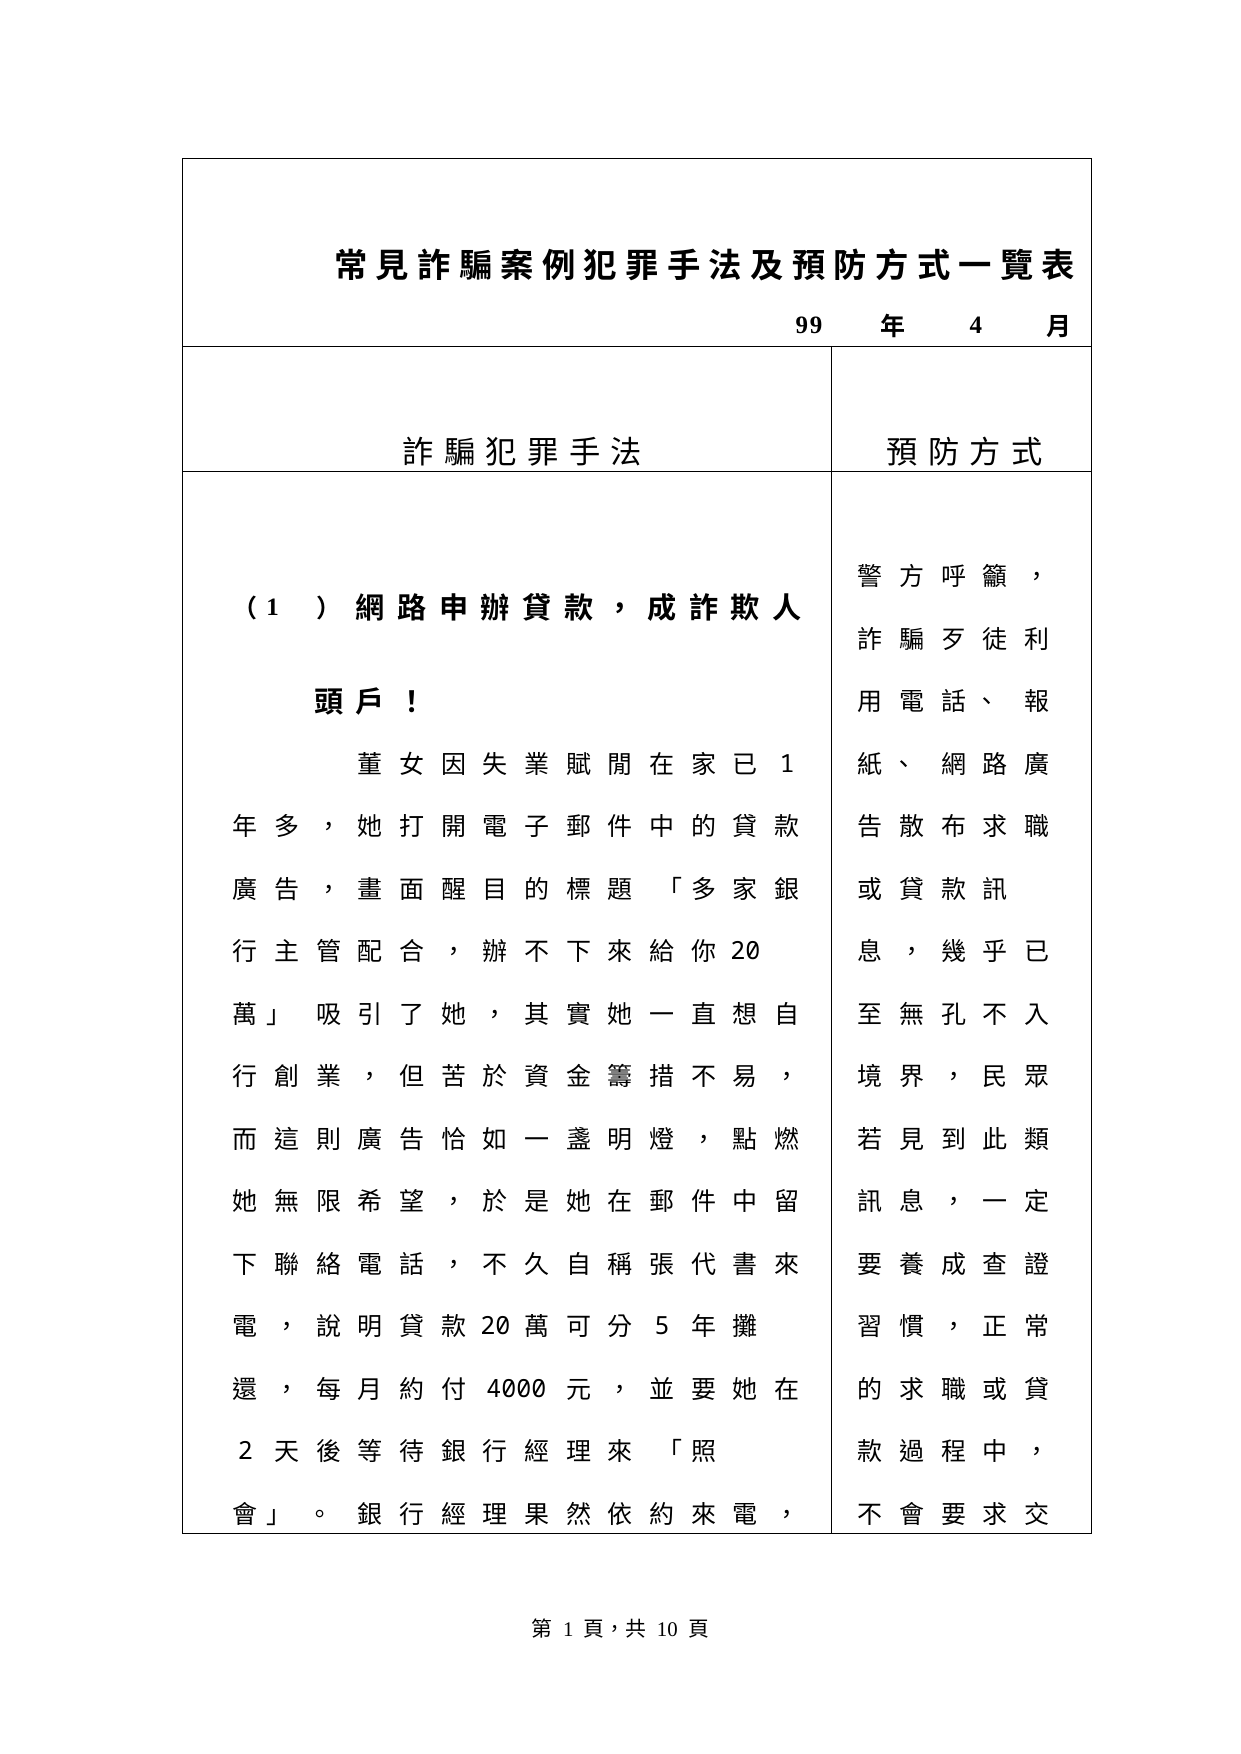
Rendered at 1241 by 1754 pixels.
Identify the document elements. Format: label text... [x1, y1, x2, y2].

table_cell 詐騙犯罪手法 [183, 347, 831, 471]
table_header 常見詐騙案例犯罪手法及預防方式一覽表 99年4月 [183, 159, 1091, 346]
table_cell 網路申辦貸款，成詐欺人頭戶！ 董女因失業賦閒在家已1年多，她打開電子郵件中的貸款廣告，畫面醒目的標題「多家銀行主管配合，辦不下來給你20萬」吸引了她，其實她一直想自行創業，但苦於資金籌措不易，而這則廣告恰如一盞明燈，點燃她無限希望，於是她在郵件中留下聯絡電話，不久自稱張代書來電，說明貸款20萬可分5年攤還，每月約付4000元，並要她在2天後等待銀行經理來「照會」。銀行經理果然依約來電， [183, 472, 831, 1533]
table_cell 預防方式 [832, 347, 1091, 471]
table_cell 警方呼籲，詐騙歹徒利用電話、報紙、網路廣告散布求職或貸款訊息，幾乎已至無孔不入境界，民眾若見到此類訊息，一定要養成查證習慣，正常的求職或貸款過程中，不會要求交 [832, 472, 1091, 1533]
